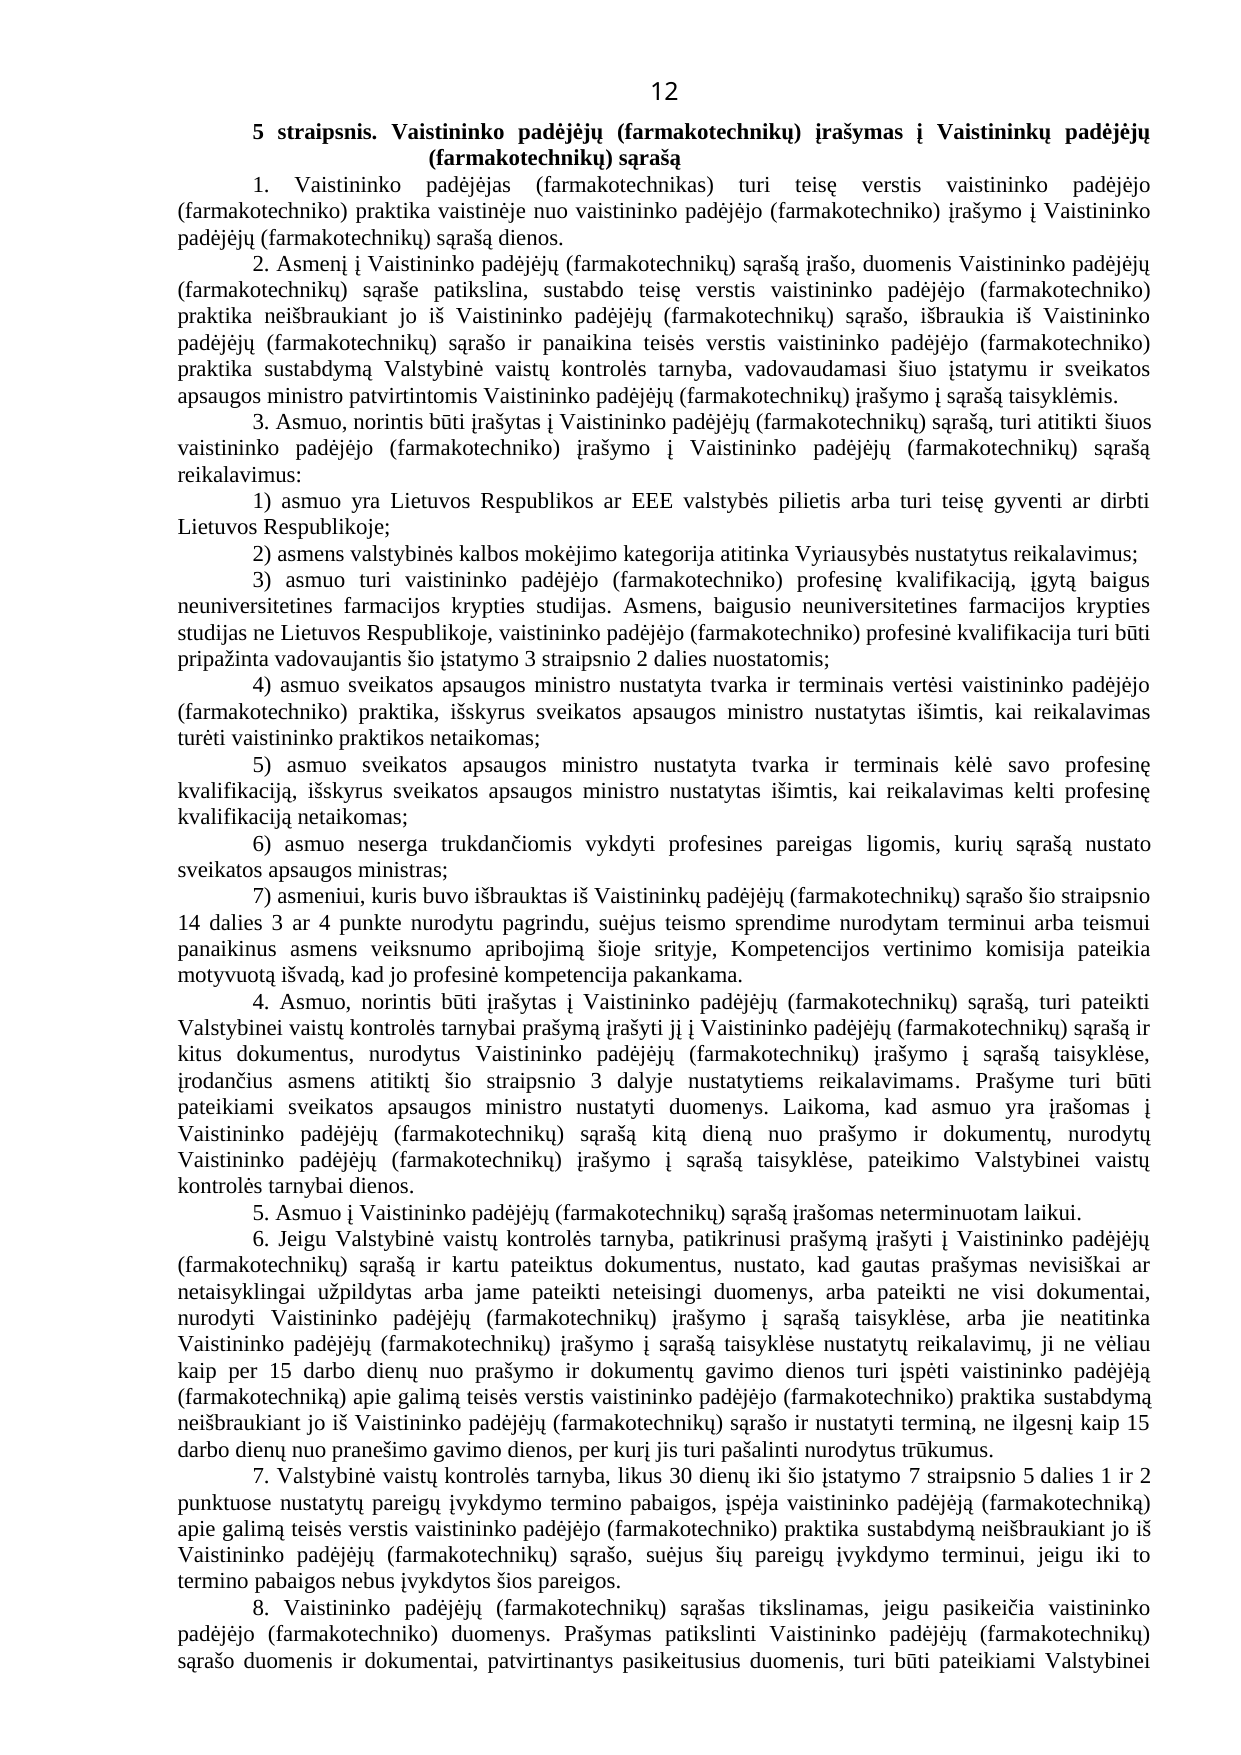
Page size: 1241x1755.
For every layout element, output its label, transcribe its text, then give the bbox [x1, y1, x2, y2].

text 5. Asmuo į Vaistininko padėjėjų (farmakotechnikų) sąrašą įrašomas neterminuotam laikui. [177, 1199, 1152, 1225]
text 1) asmuo yra Lietuvos Respublikos ar EEE valstybės pilietis arba turi teisę gyventi ar dirbti Lietuvos Respublikoje; [177, 487, 1152, 540]
text 3. Asmuo, norintis būti įrašytas į Vaistininko padėjėjų (farmakotechnikų) sąrašą, turi atitikti šiuos vaistininko padėjėjo (farmakotechniko) įrašymo į Vaistininko padėjėjų (farmakotechnikų) sąrašą reikalavimus: [177, 408, 1152, 487]
text 3) asmuo turi vaistininko padėjėjo (farmakotechniko) profesinę kvalifikaciją, įgytą baigus neuniversitetines farmacijos krypties studijas. Asmens, baigusio neuniversitetines farmacijos krypties studijas ne Lietuvos Respublikoje, vaistininko padėjėjo (farmakotechniko) profesinė kvalifikacija turi būti pripažinta vadovaujantis šio įstatymo 3 straipsnio 2 dalies nuostatomis; [177, 566, 1152, 672]
text 1. Vaistininko padėjėjas (farmakotechnikas) turi teisę verstis vaistininko padėjėjo (farmakotechniko) praktika vaistinėje nuo vaistininko padėjėjo (farmakotechniko) įrašymo į Vaistininko padėjėjų (farmakotechnikų) sąrašą dienos. [177, 171, 1152, 250]
text 5 straipsnis. Vaistininko padėjėjų (farmakotechnikų) įrašymas į Vaistininkų padėjėjų (farmakotechnikų) sąrašą [252, 118, 1152, 171]
text 4. Asmuo, norintis būti įrašytas į Vaistininko padėjėjų (farmakotechnikų) sąrašą, turi pateikti Valstybinei vaistų kontrolės tarnybai prašymą įrašyti jį į Vaistininko padėjėjų (farmakotechnikų) sąrašą ir kitus dokumentus, nurodytus Vaistininko padėjėjų (farmakotechnikų) įrašymo į sąrašą taisyklėse, įrodančius asmens atitiktį šio straipsnio 3 dalyje nustatytiems reikalavimams. Prašyme turi būti pateikiami sveikatos apsaugos ministro nustatyti duomenys. Laikoma, kad asmuo yra įrašomas į Vaistininko padėjėjų (farmakotechnikų) sąrašą kitą dieną nuo prašymo ir dokumentų, nurodytų Vaistininko padėjėjų (farmakotechnikų) įrašymo į sąrašą taisyklėse, pateikimo Valstybinei vaistų kontrolės tarnybai dienos. [177, 988, 1152, 1199]
text 5) asmuo sveikatos apsaugos ministro nustatyta tvarka ir terminais kėlė savo profesinę kvalifikaciją, išskyrus sveikatos apsaugos ministro nustatytas išimtis, kai reikalavimas kelti profesinę kvalifikaciją netaikomas; [177, 751, 1152, 830]
text 6) asmuo neserga trukdančiomis vykdyti profesines pareigas ligomis, kurių sąrašą nustato sveikatos apsaugos ministras; [177, 830, 1152, 882]
text 8. Vaistininko padėjėjų (farmakotechnikų) sąrašas tikslinamas, jeigu pasikeičia vaistininko padėjėjo (farmakotechniko) duomenys. Prašymas patikslinti Vaistininko padėjėjų (farmakotechnikų) sąrašo duomenis ir dokumentai, patvirtinantys pasikeitusius duomenis, turi būti pateikiami Valstybinei [177, 1594, 1152, 1673]
text 6. Jeigu Valstybinė vaistų kontrolės tarnyba, patikrinusi prašymą įrašyti į Vaistininko padėjėjų (farmakotechnikų) sąrašą ir kartu pateiktus dokumentus, nustato, kad gautas prašymas nevisiškai ar netaisyklingai užpildytas arba jame pateikti neteisingi duomenys, arba pateikti ne visi dokumentai, nurodyti Vaistininko padėjėjų (farmakotechnikų) įrašymo į sąrašą taisyklėse, arba jie neatitinka Vaistininko padėjėjų (farmakotechnikų) įrašymo į sąrašą taisyklėse nustatytų reikalavimų, ji ne vėliau kaip per 15 darbo dienų nuo prašymo ir dokumentų gavimo dienos turi įspėti vaistininko padėjėją (farmakotechniką) apie galimą teisės verstis vaistininko padėjėjo (farmakotechniko) praktika sustabdymą neišbraukiant jo iš Vaistininko padėjėjų (farmakotechnikų) sąrašo ir nustatyti terminą, ne ilgesnį kaip 15 darbo dienų nuo pranešimo gavimo dienos, per kurį jis turi pašalinti nurodytus trūkumus. [177, 1225, 1152, 1462]
text 2) asmens valstybinės kalbos mokėjimo kategorija atitinka Vyriausybės nustatytus reikalavimus; [177, 540, 1152, 566]
text 7) asmeniui, kuris buvo išbrauktas iš Vaistininkų padėjėjų (farmakotechnikų) sąrašo šio straipsnio 14 dalies 3 ar 4 punkte nurodytu pagrindu, suėjus teismo sprendime nurodytam terminui arba teismui panaikinus asmens veiksnumo apribojimą šioje srityje, Kompetencijos vertinimo komisija pateikia motyvuotą išvadą, kad jo profesinė kompetencija pakankama. [177, 882, 1152, 988]
text 7. Valstybinė vaistų kontrolės tarnyba, likus 30 dienų iki šio įstatymo 7 straipsnio 5 dalies 1 ir 2 punktuose nustatytų pareigų įvykdymo termino pabaigos, įspėja vaistininko padėjėją (farmakotechniką) apie galimą teisės verstis vaistininko padėjėjo (farmakotechniko) praktika sustabdymą neišbraukiant jo iš Vaistininko padėjėjų (farmakotechnikų) sąrašo, suėjus šių pareigų įvykdymo terminui, jeigu iki to termino pabaigos nebus įvykdytos šios pareigos. [177, 1462, 1152, 1594]
text 2. Asmenį į Vaistininko padėjėjų (farmakotechnikų) sąrašą įrašo, duomenis Vaistininko padėjėjų (farmakotechnikų) sąraše patikslina, sustabdo teisę verstis vaistininko padėjėjo (farmakotechniko) praktika neišbraukiant jo iš Vaistininko padėjėjų (farmakotechnikų) sąrašo, išbraukia iš Vaistininko padėjėjų (farmakotechnikų) sąrašo ir panaikina teisės verstis vaistininko padėjėjo (farmakotechniko) praktika sustabdymą Valstybinė vaistų kontrolės tarnyba, vadovaudamasi šiuo įstatymu ir sveikatos apsaugos ministro patvirtintomis Vaistininko padėjėjų (farmakotechnikų) įrašymo į sąrašą taisyklėmis. [177, 250, 1152, 408]
text 4) asmuo sveikatos apsaugos ministro nustatyta tvarka ir terminais vertėsi vaistininko padėjėjo (farmakotechniko) praktika, išskyrus sveikatos apsaugos ministro nustatytas išimtis, kai reikalavimas turėti vaistininko praktikos netaikomas; [177, 672, 1152, 751]
